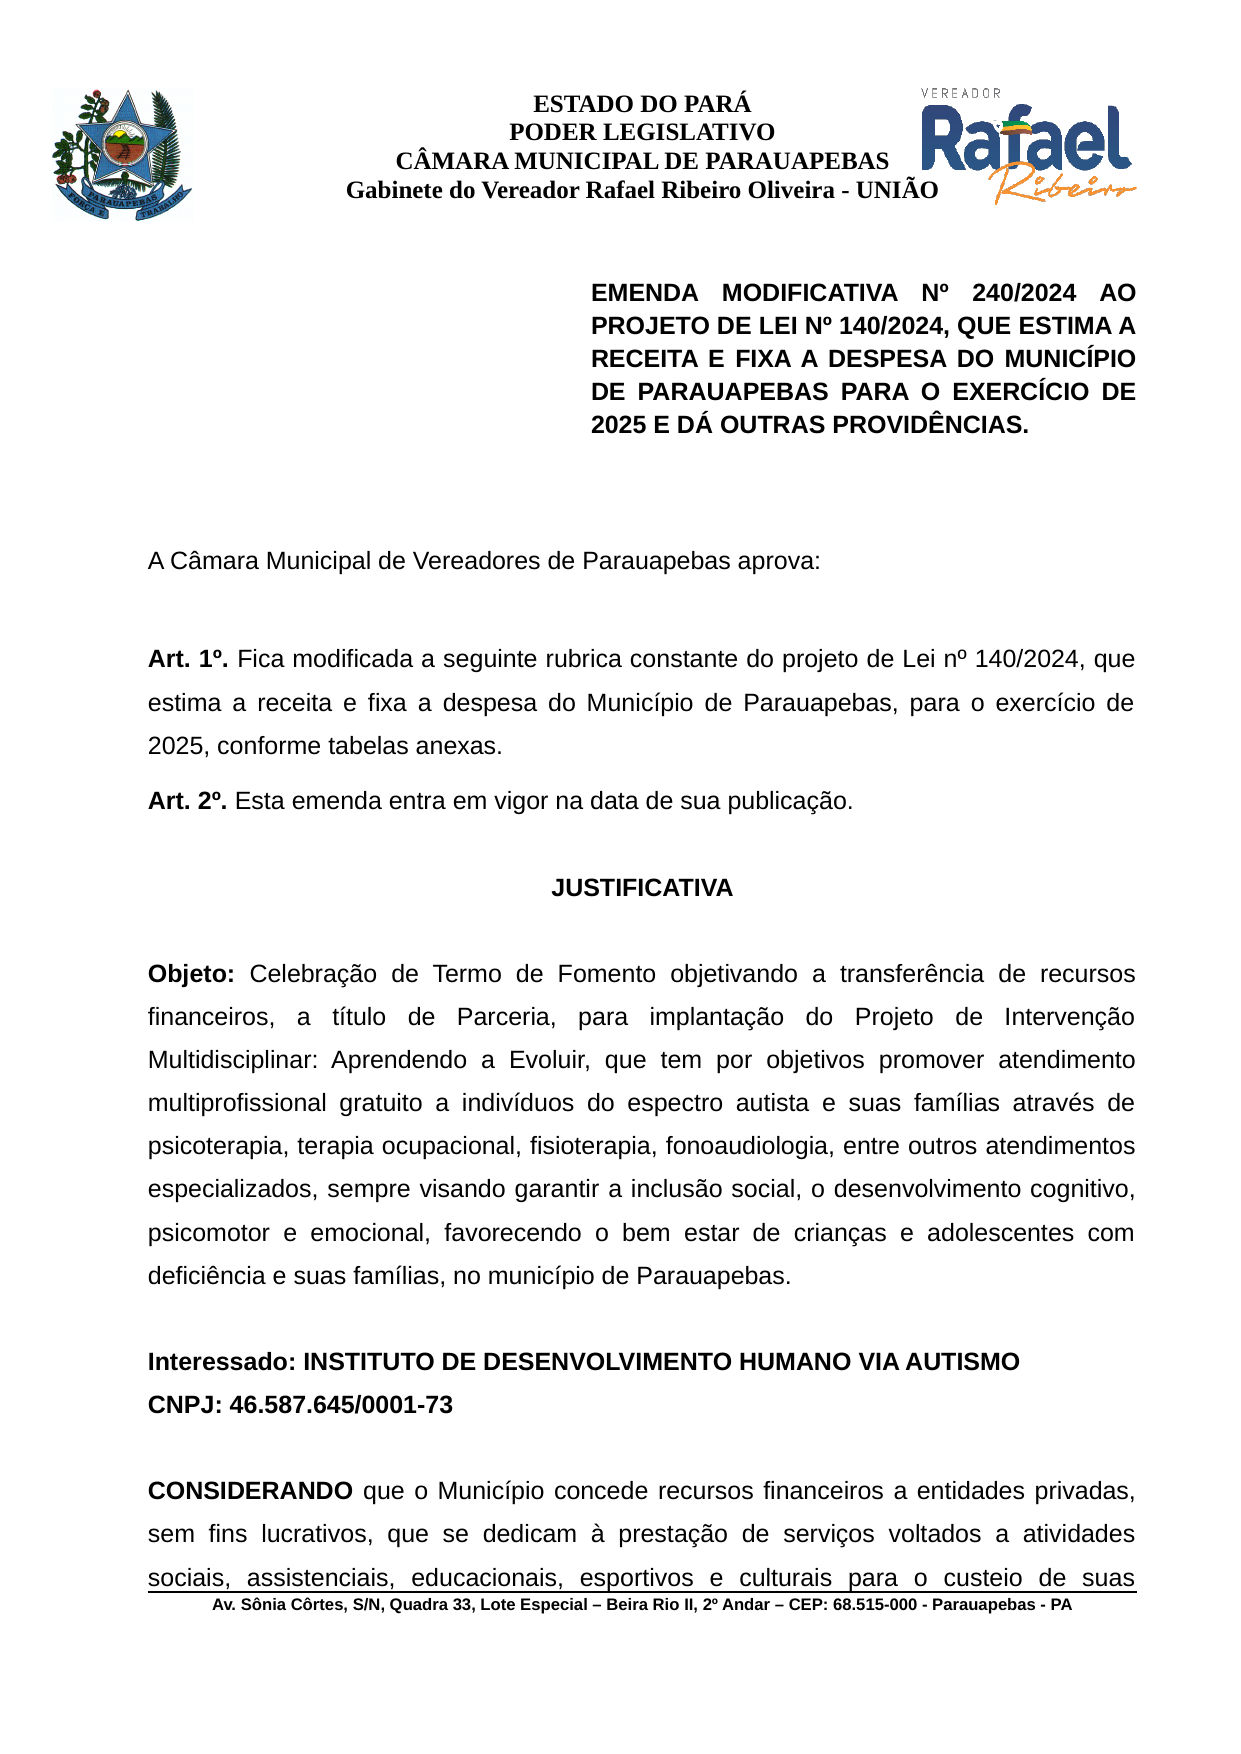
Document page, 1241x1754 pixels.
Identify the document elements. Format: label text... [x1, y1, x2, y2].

text Objeto: Celebração de Termo de Fomento objetivando a transferência de recursos financeiros, a título de Parceria, para implantação do Projeto de Intervenção Multidisciplinar: Aprendendo a Evoluir, que tem por objetivos promover atendimento multiprofissional gratuito a indivíduos do espectro autista e suas famílias através de psicoterapia, terapia ocupacional, fisioterapia, fonoaudiologia, entre outros atendimentos especializados, sempre visando garantir a inclusão social, o desenvolvimento cognitivo, psicomotor e emocional, favorecendo o bem estar de crianças e adolescentes com deficiência e suas famílias, no município de Parauapebas. [148, 959, 1137, 1289]
text CNPJ: 46.587.645/0001-73 [148, 1390, 1137, 1419]
text Art. 2º. Esta emenda entra em vigor na data de sua publicação. [148, 786, 1137, 815]
text JUSTIFICATIVA [148, 872, 1137, 901]
text Interessado: INSTITUTO DE DESENVOLVIMENTO HUMANO VIA AUTISMO [148, 1347, 1137, 1376]
text CONSIDERANDO que o Município concede recursos financeiros a entidades privadas, sem fins lucrativos, que se dedicam à prestação de serviços voltados a atividades sociais, assistenciais, educacionais, esportivos e culturais para o custeio de suas [148, 1476, 1137, 1591]
text A Câmara Municipal de Vereadores de Parauapebas aprova: [148, 546, 1137, 574]
text Art. 1º. Fica modificada a seguinte rubrica constante do projeto de Lei nº 140/2024, que estima a receita e fixa a despesa do Município de Parauapebas, para o exercício de 2025, conforme tabelas anexas. [148, 644, 1137, 759]
text EMENDA MODIFICATIVA Nº 240/2024 AO PROJETO DE LEI Nº 140/2024, QUE ESTIMA A RECEITA E FIXA A DESPESA DO MUNICÍPIO DE PARAUAPEBAS PARA O EXERCÍCIO DE 2025 E DÁ OUTRAS PROVIDÊNCIAS. [591, 278, 1137, 439]
